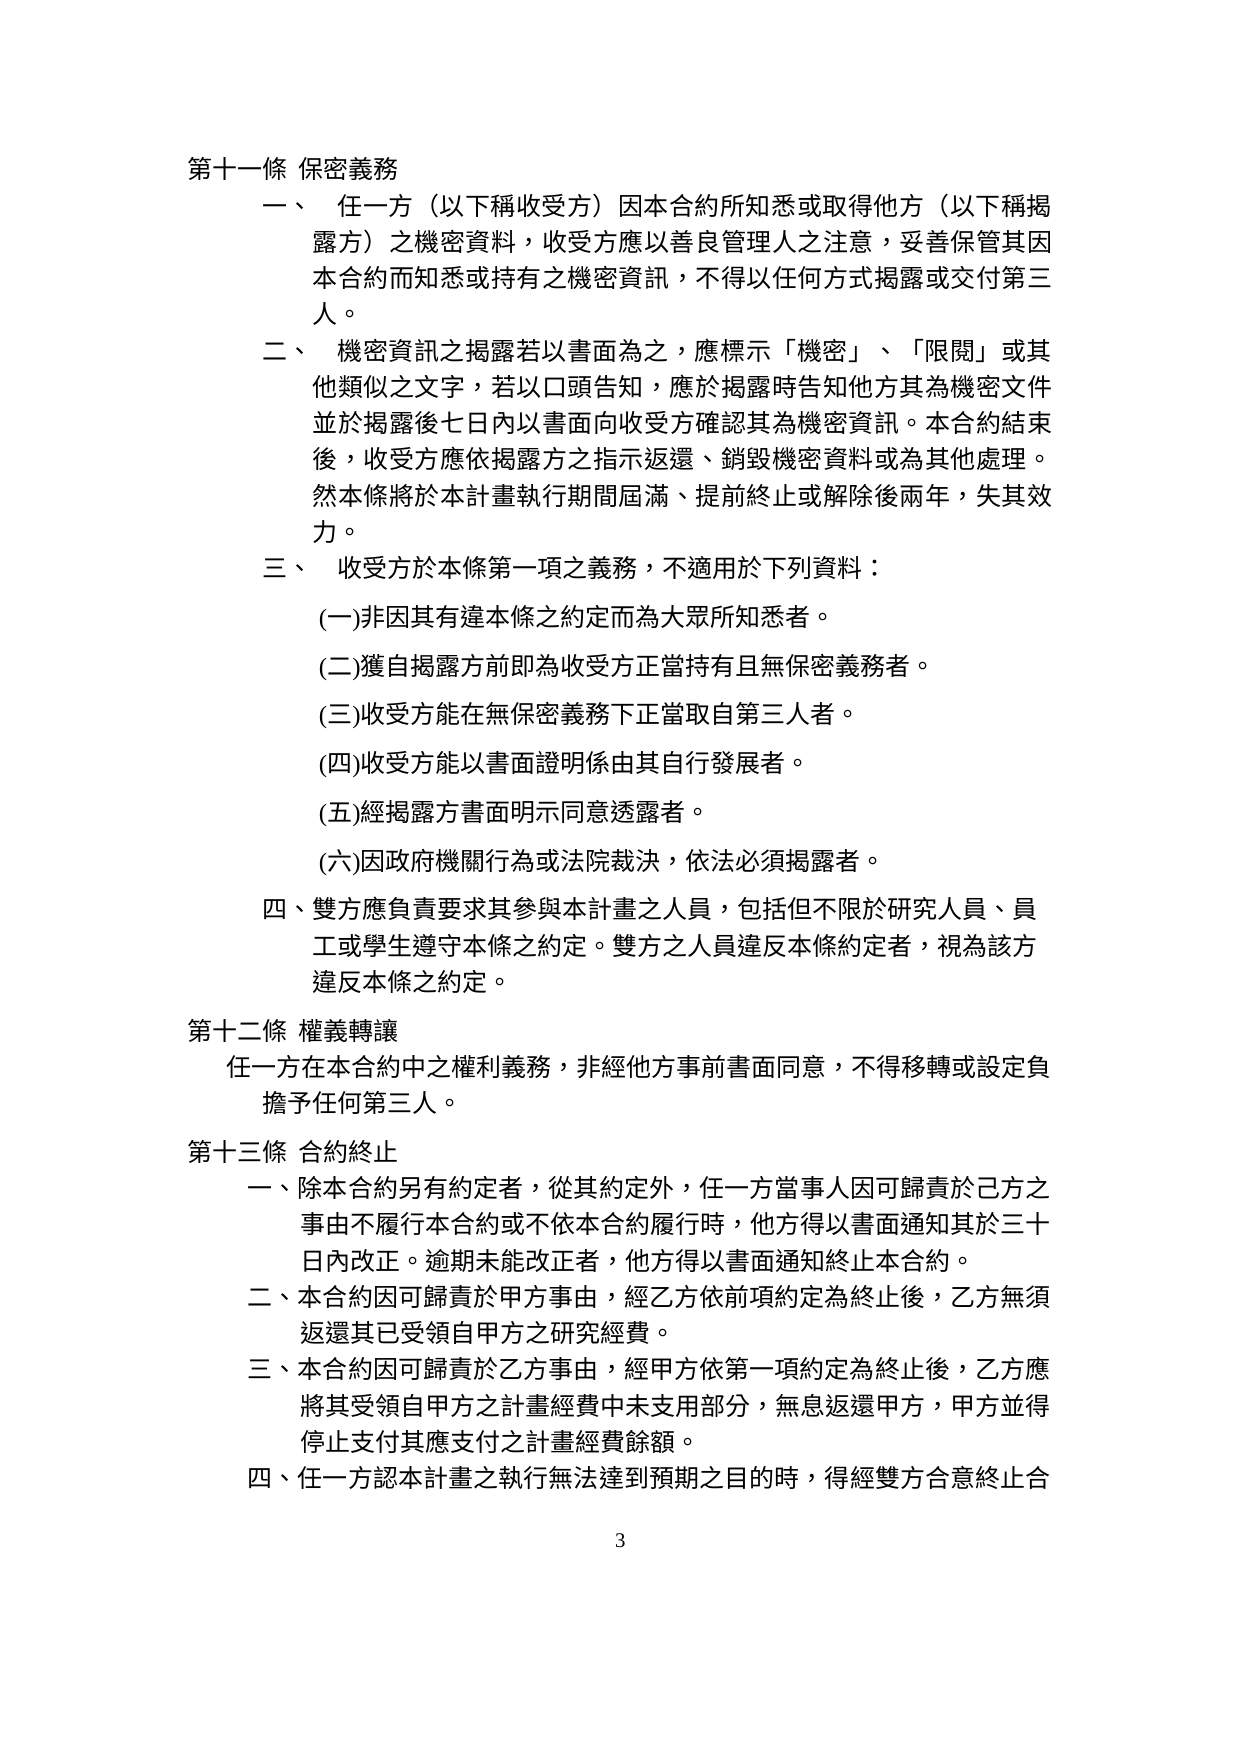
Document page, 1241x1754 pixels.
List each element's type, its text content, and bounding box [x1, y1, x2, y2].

text 二、本合約因可歸責於甲方事由，經乙方依前項約定為終止後，乙方無須返還其已受領自甲方之研究經費。 [247, 1277, 1053, 1350]
text (六)因政府機關行為或法院裁決，依法必須揭露者。 [319, 841, 1053, 877]
text 四、任一方認本計畫之執行無法達到預期之目的時，得經雙方合意終止合 [247, 1459, 1053, 1495]
text 一、除本合約另有約定者，從其約定外，任一方當事人因可歸責於己方之事由不履行本合約或不依本合約履行時，他方得以書面通知其於三十日內改正。逾期未能改正者，他方得以書面通知終止本合約。 [247, 1169, 1053, 1277]
text 第十二條 權義轉讓 [187, 1011, 1053, 1047]
text (四)收受方能以書面證明係由其自行發展者。 [319, 744, 1053, 780]
list 機密資訊之揭露若以書面為之，應標示「機密」、「限閱」或其他類似之文字，若以口頭告知，應於揭露時告知他方其為機密文件並於揭露後七日內以書面向收受方確認其為機密資訊。本合約結束後，收受方應依揭露方之指示返還、銷毀機密資料或為其他處理。然本條將於本計畫執行期間屆滿、提前終止或解除後兩年，失其效力。 [262, 331, 1053, 549]
text 第十三條 合約終止 [187, 1132, 1053, 1169]
text (三)收受方能在無保密義務下正當取自第三人者。 [319, 695, 1053, 731]
text (一)非因其有違本條之約定而為大眾所知悉者。 [319, 597, 1053, 634]
list 任一方（以下稱收受方）因本合約所知悉或取得他方（以下稱揭露方）之機密資料，收受方應以善良管理人之注意，妥善保管其因本合約而知悉或持有之機密資訊，不得以任何方式揭露或交付第三人。 [262, 186, 1053, 331]
text (二)獲自揭露方前即為收受方正當持有且無保密義務者。 [319, 646, 1053, 682]
text 第十一條 保密義務 [187, 150, 1053, 186]
text 三、本合約因可歸責於乙方事由，經甲方依第一項約定為終止後，乙方應將其受領自甲方之計畫經費中未支用部分，無息返還甲方，甲方並得停止支付其應支付之計畫經費餘額。 [247, 1350, 1053, 1459]
text 四、雙方應負責要求其參與本計畫之人員，包括但不限於研究人員、員工或學生遵守本條之約定。雙方之人員違反本條約定者，視為該方違反本條之約定。 [262, 890, 1053, 999]
text (五)經揭露方書面明示同意透露者。 [319, 792, 1053, 829]
list 收受方於本條第一項之義務，不適用於下列資料： [262, 549, 1053, 585]
text 任一方在本合約中之權利義務，非經他方事前書面同意，不得移轉或設定負擔予任何第三人。 [187, 1047, 1053, 1120]
